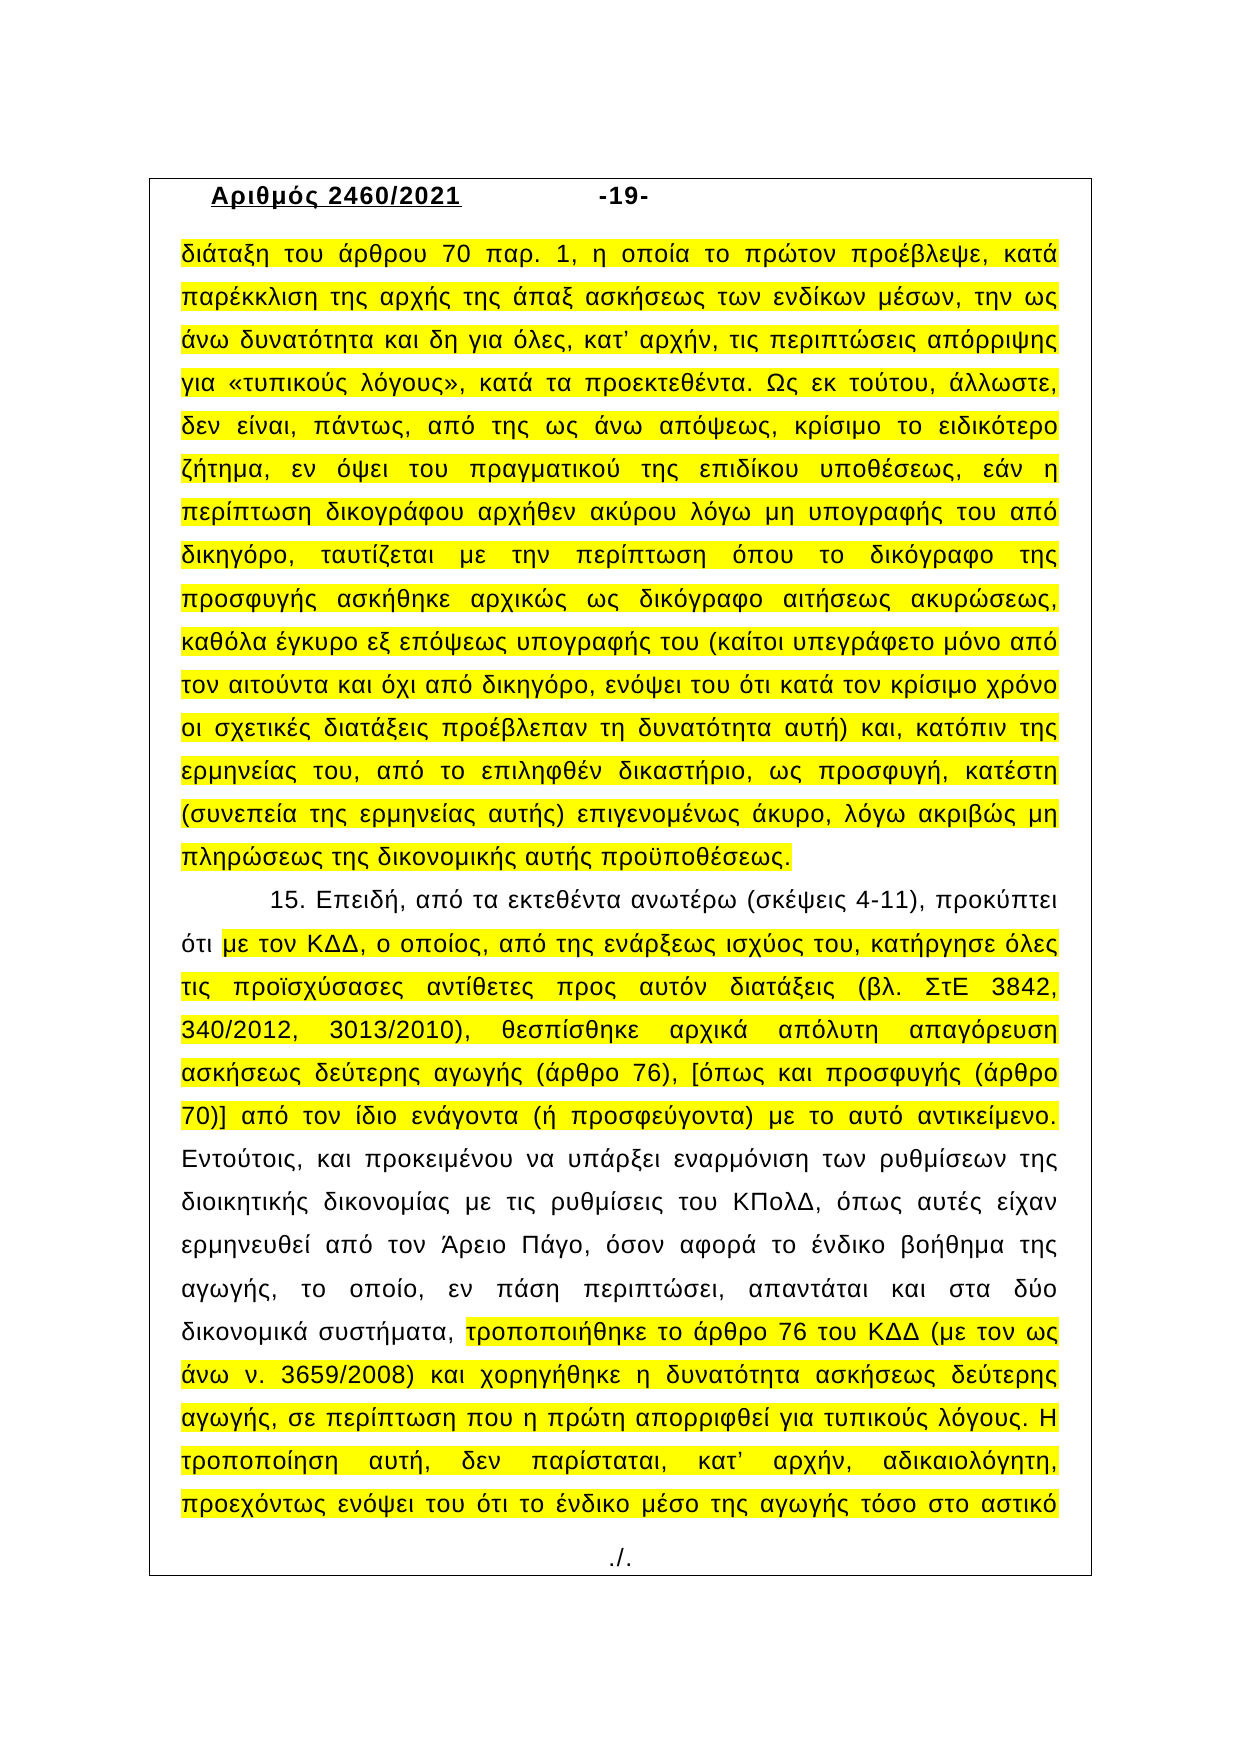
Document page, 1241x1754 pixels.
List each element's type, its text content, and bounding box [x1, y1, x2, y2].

text 15. Επειδή, από τα εκτεθέντα ανωτέρω (σκέψεις 4-11), προκύπτει ότι με τον ΚΔΔ, ο οποίος, από της ενάρξεως ισχύος του, κατήργησε όλες τις προϊσχύσασες αντίθετες προς αυτόν διατάξεις (βλ. ΣτΕ 3842, 340/2012, 3013/2010), θεσπίσθηκε αρχικά απόλυτη απαγόρευση ασκήσεως δεύτερης αγωγής (άρθρο 76), [όπως και προσφυγής (άρθρο 70)] από τον ίδιο ενάγοντα (ή προσφεύγοντα) με το αυτό αντικείμενο. Εντούτοις, και προκειμένου να υπάρξει εναρμόνιση των ρυθμίσεων της διοικητικής δικονομίας με τις ρυθμίσεις του ΚΠολΔ, όπως αυτές είχαν ερμηνευθεί από τον Άρειο Πάγο, όσον αφορά το ένδικο βοήθημα της αγωγής, το οποίο, εν πάση περιπτώσει, απαντάται και στα δύο δικονομικά συστήματα, τροποποιήθηκε το άρθρο 76 του ΚΔΔ (με τον ως άνω ν. 3659/2008) και χορηγήθηκε η δυνατότητα ασκήσεως δεύτερης αγωγής, σε περίπτωση που η πρώτη απορριφθεί για τυπικούς λόγους. Η τροποποίηση αυτή, δεν παρίσταται, κατ’ αρχήν, αδικαιολόγητη, προεχόντως ενόψει του ότι το ένδικο μέσο της αγωγής τόσο στο αστικό [181, 886, 1059, 1518]
text διάταξη του άρθρου 70 παρ. 1, η οποία το πρώτον προέβλεψε, κατά παρέκκλιση της αρχής της άπαξ ασκήσεως των ενδίκων μέσων, την ως άνω δυνατότητα και δη για όλες, κατ’ αρχήν, τις περιπτώσεις απόρριψης για «τυπικούς λόγους», κατά τα προεκτεθέντα. Ως εκ τούτου, άλλωστε, δεν είναι, πάντως, από της ως άνω απόψεως, κρίσιμο το ειδικότερο ζήτημα, εν όψει του πραγματικού της επιδίκου υποθέσεως, εάν η περίπτωση δικογράφου αρχήθεν ακύρου λόγω μη υπογραφής του από δικηγόρο, ταυτίζεται με την περίπτωση όπου το δικόγραφο της προσφυγής ασκήθηκε αρχικώς ως δικόγραφο αιτήσεως ακυρώσεως, καθόλα έγκυρο εξ επόψεως υπογραφής του (καίτοι υπεγράφετο μόνο από τον αιτούντα και όχι από δικηγόρο, ενόψει του ότι κατά τον κρίσιμο χρόνο οι σχετικές διατάξεις προέβλεπαν τη δυνατότητα αυτή) και, κατόπιν της ερμηνείας του, από το επιληφθέν δικαστήριο, ως προσφυγή, κατέστη (συνεπεία της ερμηνείας αυτής) επιγενομένως άκυρο, λόγω ακριβώς μη πληρώσεως της δικονομικής αυτής προϋποθέσεως. [181, 239, 1059, 871]
